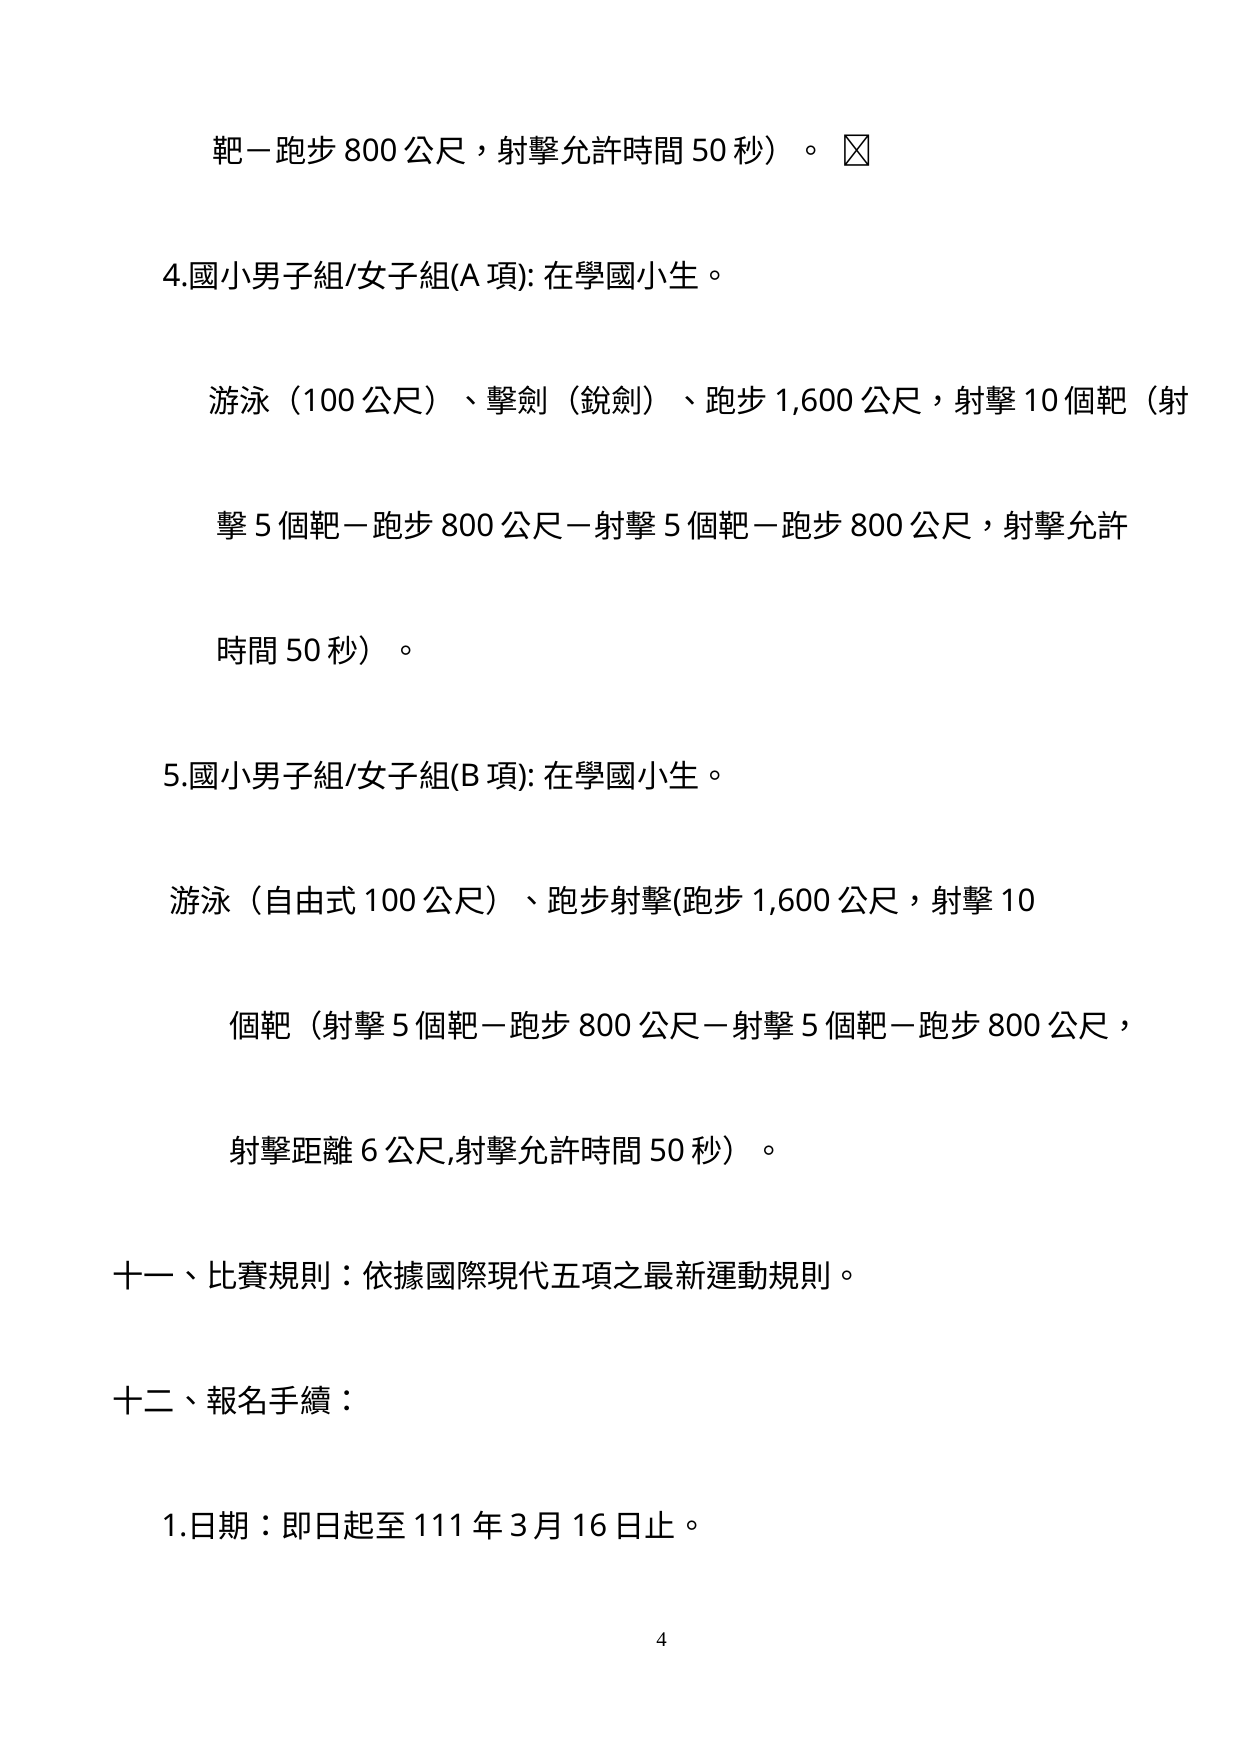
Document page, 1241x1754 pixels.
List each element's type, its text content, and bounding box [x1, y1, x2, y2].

text 5.國小男子組/女子組(B項): 在學國小生。 [162, 733, 1211, 795]
text 游泳（自由式100公尺）、跑步射擊(跑步1,600公尺，射擊10 [112, 858, 1211, 920]
text 時間50秒）。 [216, 608, 1211, 670]
text 游泳（100公尺）、擊劍（銳劍）、跑步1,600公尺，射擊10個靶（射 [200, 358, 1211, 420]
text 射擊距離6公尺,射擊允許時間50秒）。 [229, 1108, 1211, 1170]
text 靶－跑步800公尺，射擊允許時間50秒）。  [212, 108, 1211, 170]
text 個靶（射擊5個靶－跑步800公尺－射擊5個靶－跑步800公尺， [229, 983, 1211, 1045]
text 十二、報名手續： [112, 1358, 1211, 1420]
text 4.國小男子組/女子組(A項): 在學國小生。 [162, 233, 1211, 295]
text 擊5個靶－跑步800公尺－射擊5個靶－跑步800公尺，射擊允許 [216, 483, 1211, 545]
text 1.日期：即日起至111年3月16日止。 [112, 1483, 1211, 1545]
text 十一、比賽規則：依據國際現代五項之最新運動規則。 [112, 1233, 1211, 1295]
